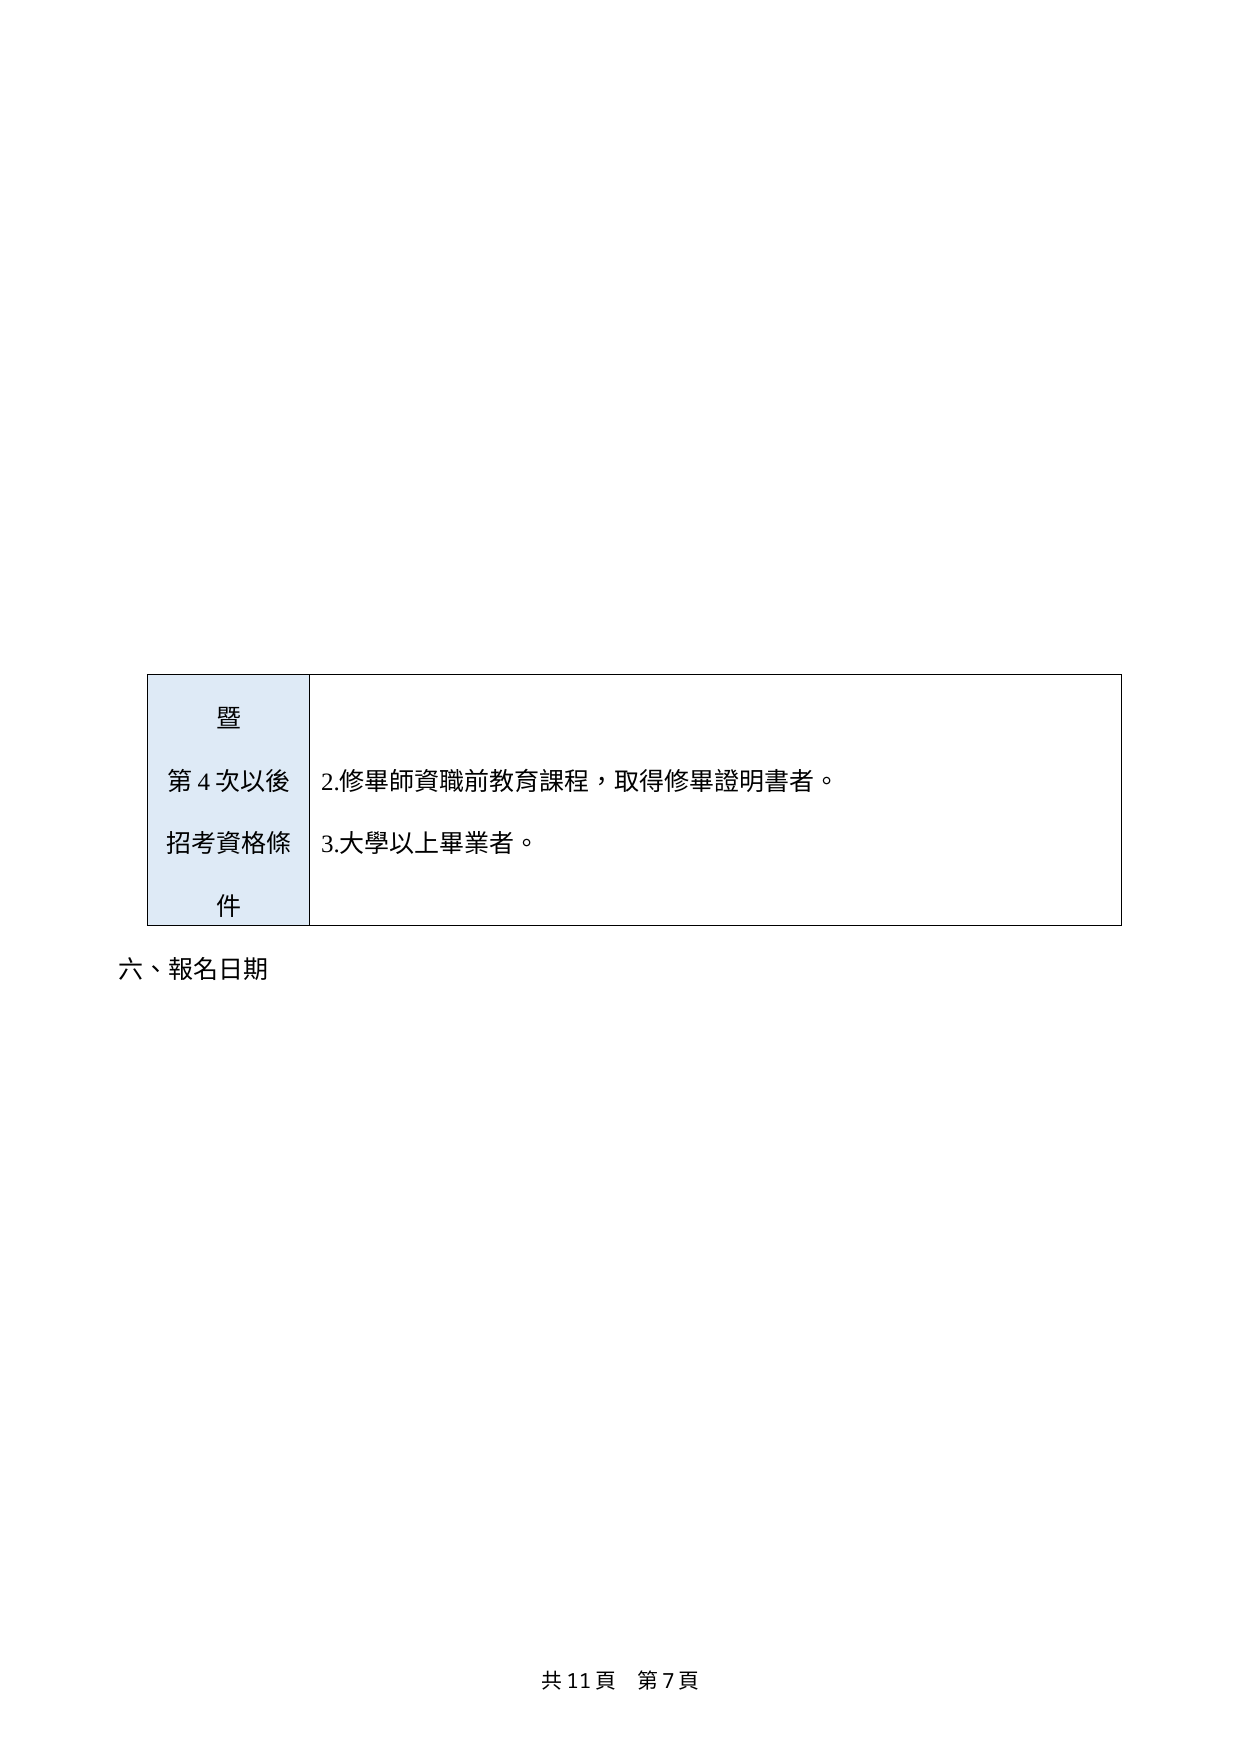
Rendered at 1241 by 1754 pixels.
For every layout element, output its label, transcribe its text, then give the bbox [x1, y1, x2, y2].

text 六、報名日期 [118, 926, 1122, 989]
table_cell 暨 第4次以後招考資格條件 [148, 675, 309, 925]
table_cell 2.修畢師資職前教育課程，取得修畢證明書者。 3.大學以上畢業者。 [310, 675, 1121, 925]
